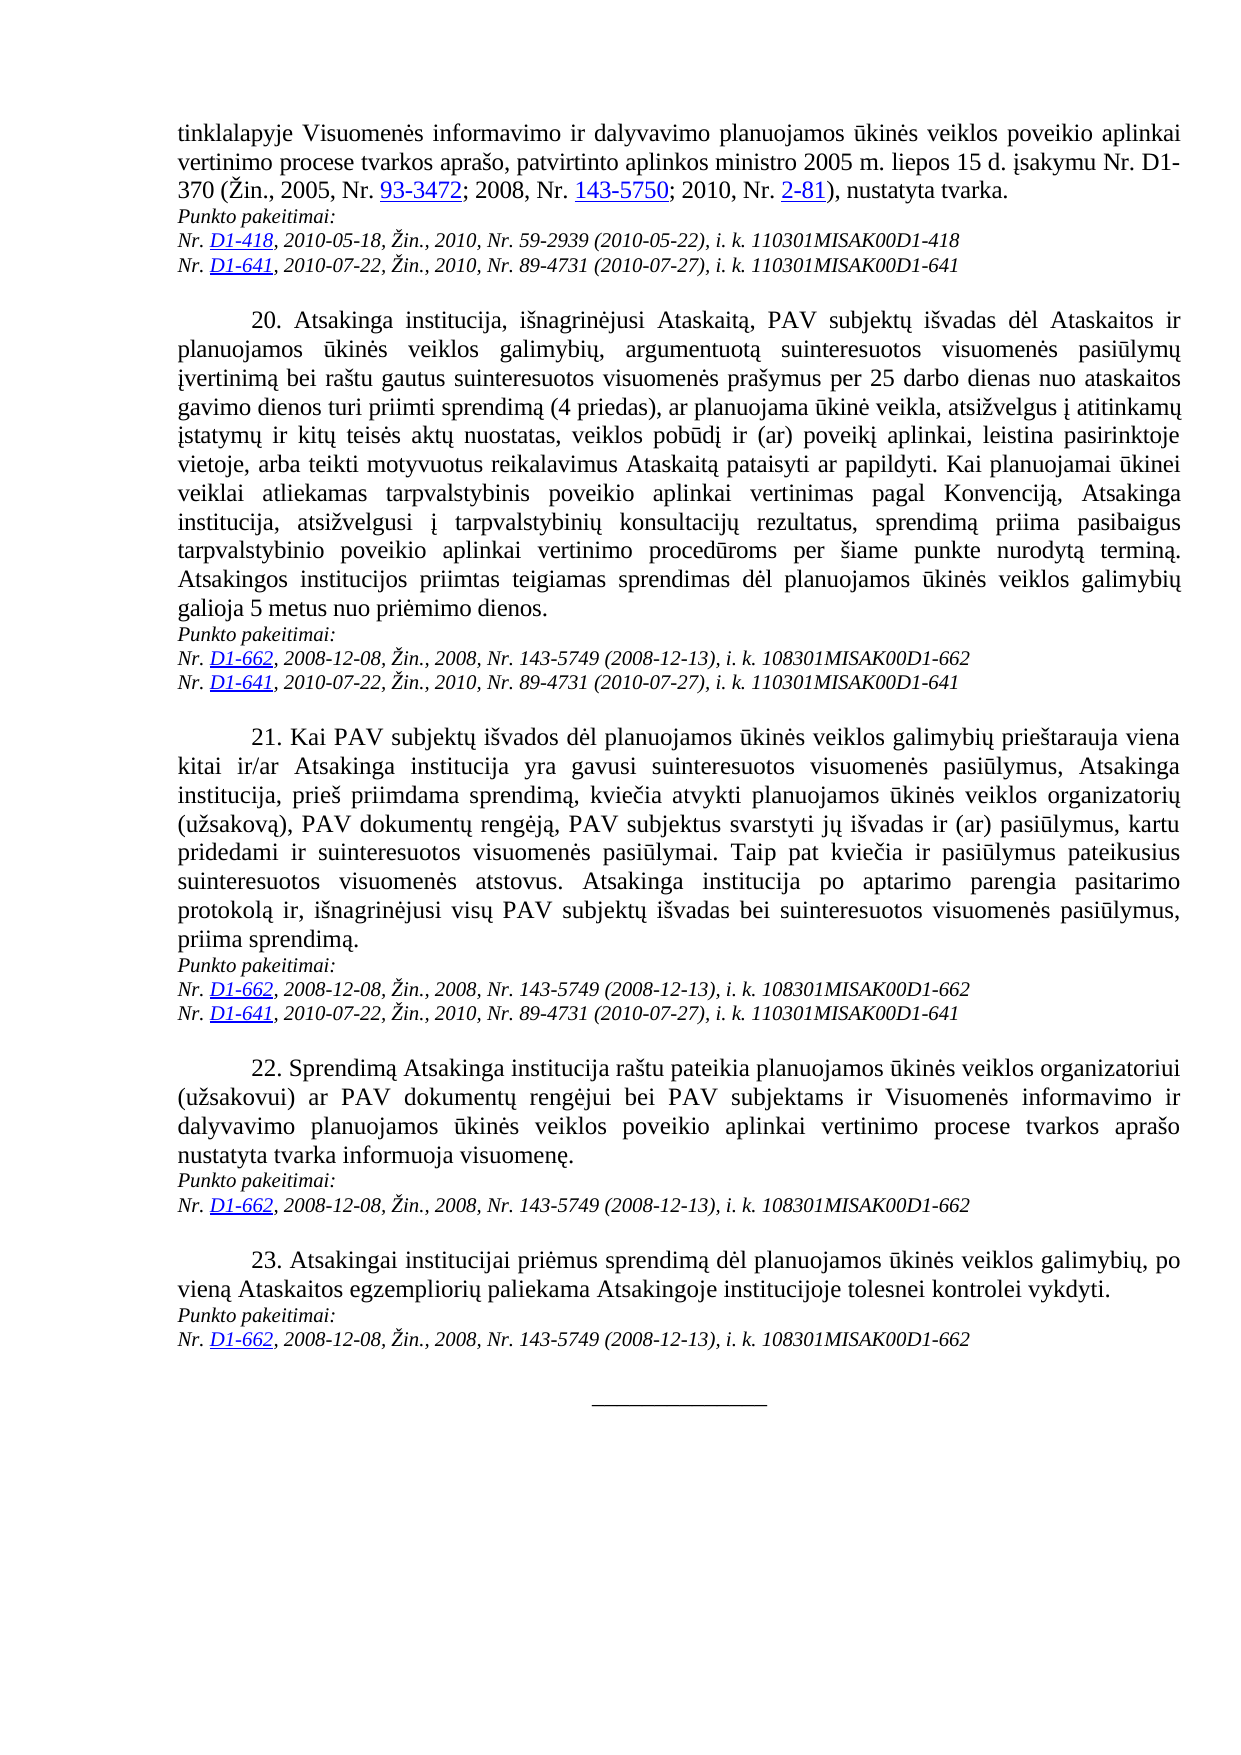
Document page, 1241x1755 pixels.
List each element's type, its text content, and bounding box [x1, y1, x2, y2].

text ______________ [177, 1380, 1181, 1408]
text 23. Atsakingai institucijai priėmus sprendimą dėl planuojamos ūkinės veiklos galimybių, po vieną Ataskaitos egzempliorių paliekama Atsakingoje institucijoje tolesnei kontrolei vykdyti. [177, 1245, 1181, 1303]
text 20. Atsakinga institucija, išnagrinėjusi Ataskaitą, PAV subjektų išvadas dėl Ataskaitos ir planuojamos ūkinės veiklos galimybių, argumentuotą suinteresuotos visuomenės pasiūlymų įvertinimą bei raštu gautus suinteresuotos visuomenės prašymus per 25 darbo dienas nuo ataskaitos gavimo dienos turi priimti sprendimą (4 priedas), ar planuojama ūkinė veikla, atsižvelgus į atitinkamų įstatymų ir kitų teisės aktų nuostatas, veiklos pobūdį ir (ar) poveikį aplinkai, leistina pasirinktoje vietoje, arba teikti motyvuotus reikalavimus Ataskaitą pataisyti ar papildyti. Kai planuojamai ūkinei veiklai atliekamas tarpvalstybinis poveikio aplinkai vertinimas pagal Konvenciją, Atsakinga institucija, atsižvelgusi į tarpvalstybinių konsultacijų rezultatus, sprendimą priima pasibaigus tarpvalstybinio poveikio aplinkai vertinimo procedūroms per šiame punkte nurodytą terminą. Atsakingos institucijos priimtas teigiamas sprendimas dėl planuojamos ūkinės veiklos galimybių galioja 5 metus nuo priėmimo dienos. [177, 305, 1181, 622]
text Nr. D1-641, 2010-07-22, Žin., 2010, Nr. 89-4731 (2010-07-27), i. k. 110301MISAK00D1-641 [177, 670, 1181, 694]
text Punkto pakeitimai: [177, 952, 1181, 977]
text tinklalapyje Visuomenės informavimo ir dalyvavimo planuojamos ūkinės veiklos poveikio aplinkai vertinimo procese tvarkos aprašo, patvirtinto aplinkos ministro 2005 m. liepos 15 d. įsakymu Nr. D1-370 (Žin., 2005, Nr. 93-3472; 2008, Nr. 143-5750; 2010, Nr. 2-81), nustatyta tvarka. [177, 118, 1181, 204]
text Nr. D1-641, 2010-07-22, Žin., 2010, Nr. 89-4731 (2010-07-27), i. k. 110301MISAK00D1-641 [177, 1001, 1181, 1025]
text Nr. D1-662, 2008-12-08, Žin., 2008, Nr. 143-5749 (2008-12-13), i. k. 108301MISAK00D1-662 [177, 1327, 1181, 1351]
text Nr. D1-641, 2010-07-22, Žin., 2010, Nr. 89-4731 (2010-07-27), i. k. 110301MISAK00D1-641 [177, 252, 1181, 277]
text Punkto pakeitimai: [177, 204, 1181, 228]
text Nr. D1-662, 2008-12-08, Žin., 2008, Nr. 143-5749 (2008-12-13), i. k. 108301MISAK00D1-662 [177, 646, 1181, 670]
text Nr. D1-662, 2008-12-08, Žin., 2008, Nr. 143-5749 (2008-12-13), i. k. 108301MISAK00D1-662 [177, 977, 1181, 1001]
text Punkto pakeitimai: [177, 622, 1181, 646]
text Nr. D1-418, 2010-05-18, Žin., 2010, Nr. 59-2939 (2010-05-22), i. k. 110301MISAK00D1-418 [177, 228, 1181, 252]
text Punkto pakeitimai: [177, 1168, 1181, 1192]
text Nr. D1-662, 2008-12-08, Žin., 2008, Nr. 143-5749 (2008-12-13), i. k. 108301MISAK00D1-662 [177, 1192, 1181, 1217]
text Punkto pakeitimai: [177, 1303, 1181, 1327]
text 22. Sprendimą Atsakinga institucija raštu pateikia planuojamos ūkinės veiklos organizatoriui (užsakovui) ar PAV dokumentų rengėjui bei PAV subjektams ir Visuomenės informavimo ir dalyvavimo planuojamos ūkinės veiklos poveikio aplinkai vertinimo procese tvarkos aprašo nustatyta tvarka informuoja visuomenę. [177, 1053, 1181, 1168]
text 21. Kai PAV subjektų išvados dėl planuojamos ūkinės veiklos galimybių prieštarauja viena kitai ir/ar Atsakinga institucija yra gavusi suinteresuotos visuomenės pasiūlymus, Atsakinga institucija, prieš priimdama sprendimą, kviečia atvykti planuojamos ūkinės veiklos organizatorių (užsakovą), PAV dokumentų rengėją, PAV subjektus svarstyti jų išvadas ir (ar) pasiūlymus, kartu pridedami ir suinteresuotos visuomenės pasiūlymai. Taip pat kviečia ir pasiūlymus pateikusius suinteresuotos visuomenės atstovus. Atsakinga institucija po aptarimo parengia pasitarimo protokolą ir, išnagrinėjusi visų PAV subjektų išvadas bei suinteresuotos visuomenės pasiūlymus, priima sprendimą. [177, 722, 1181, 952]
